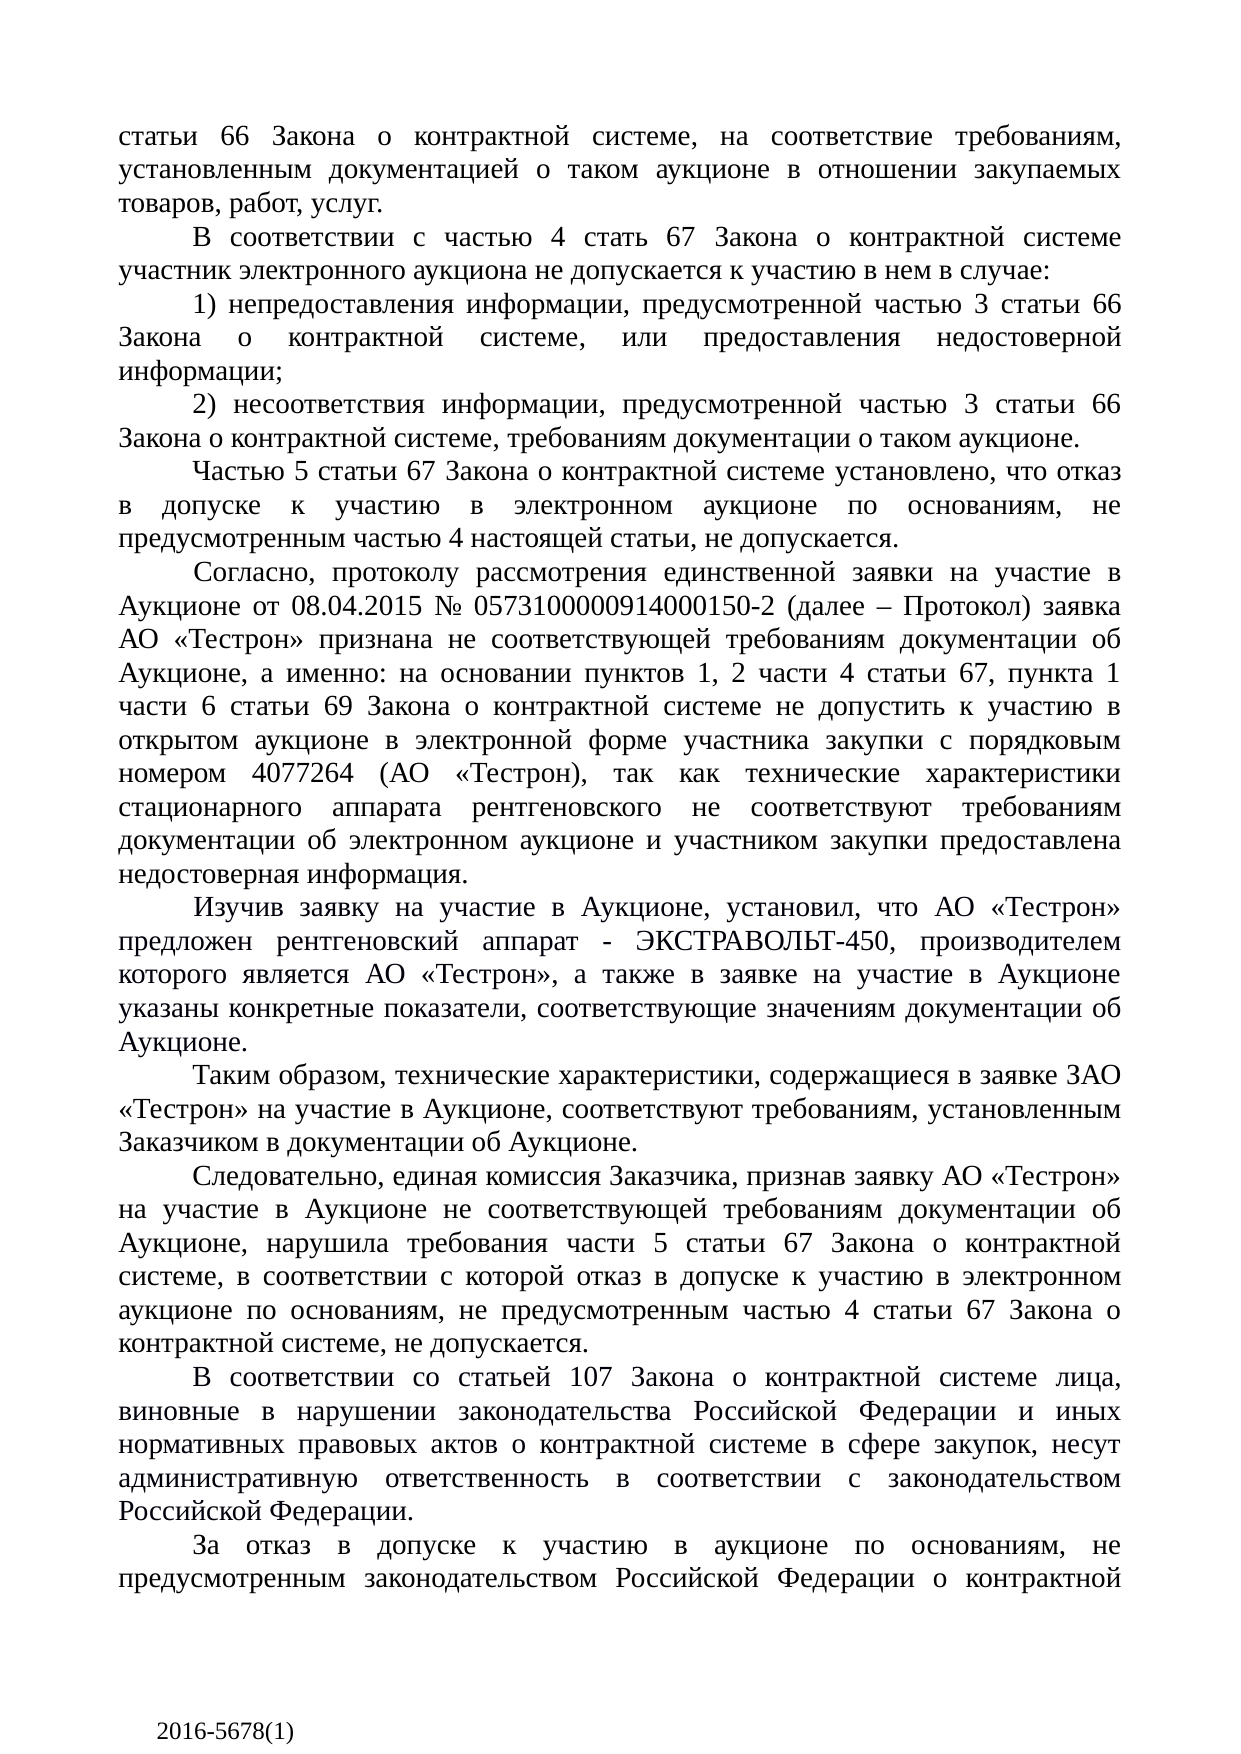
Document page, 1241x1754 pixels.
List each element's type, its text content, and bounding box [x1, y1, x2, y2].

text Таким образом, технические характеристики, содержащиеся в заявке ЗАО «Тестрон» на участие в Аукционе, соответствуют требованиям, установленным Заказчиком в документации об Аукционе. [118, 1057, 1122, 1158]
text Следовательно, единая комиссия Заказчика, признав заявку АО «Тестрон» на участие в Аукционе не соответствующей требованиям документации об Аукционе, нарушила требования части 5 статьи 67 Закона о контрактной системе, в соответствии с которой отказ в допуске к участию в электронном аукционе по основаниям, не предусмотренным частью 4 статьи 67 Закона о контрактной системе, не допускается. [118, 1158, 1122, 1359]
text В соответствии с частью 4 стать 67 Закона о контрактной системе участник электронного аукциона не допускается к участию в нем в случае: [118, 219, 1122, 286]
text В соответствии со статьей 107 Закона о контрактной системе лица, виновные в нарушении законодательства Российской Федерации и иных нормативных правовых актов о контрактной системе в сфере закупок, несут административную ответственность в соответствии с законодательством Российской Федерации. [118, 1359, 1122, 1527]
text Частью 5 статьи 67 Закона о контрактной системе установлено, что отказ в допуске к участию в электронном аукционе по основаниям, не предусмотренным частью 4 настоящей статьи, не допускается. [118, 453, 1122, 554]
text За отказ в допуске к участию в аукционе по основаниям, не предусмотренным законодательством Российской Федерации о контрактной [118, 1527, 1122, 1594]
text Изучив заявку на участие в Аукционе, установил, что АО «Тестрон» предложен рентгеновский аппарат - ЭКСТРАВОЛЬТ-450, производителем которого является АО «Тестрон», а также в заявке на участие в Аукционе указаны конкретные показатели, соответствующие значениям документации об Аукционе. [118, 889, 1122, 1057]
text 2) несоответствия информации, предусмотренной частью 3 статьи 66 Закона о контрактной системе, требованиям документации о таком аукционе. [118, 386, 1122, 453]
text Согласно, протоколу рассмотрения единственной заявки на участие в Аукционе от 08.04.2015 № 0573100000914000150-2 (далее – Протокол) заявка АО «Тестрон» признана не соответствующей требованиям документации об Аукционе, а именно: на основании пунктов 1, 2 части 4 статьи 67, пункта 1 части 6 статьи 69 Закона о контрактной системе не допустить к участию в открытом аукционе в электронной форме участника закупки с порядковым номером 4077264 (АО «Тестрон), так как технические характеристики стационарного аппарата рентгеновского не соответствуют требованиям документации об электронном аукционе и участником закупки предоставлена недостоверная информация. [118, 554, 1122, 889]
text 1) непредоставления информации, предусмотренной частью 3 статьи 66 Закона о контрактной системе, или предоставления недостоверной информации; [118, 286, 1122, 386]
text статьи 66 Закона о контрактной системе, на соответствие требованиям, установленным документацией о таком аукционе в отношении закупаемых товаров, работ, услуг. [118, 118, 1122, 219]
